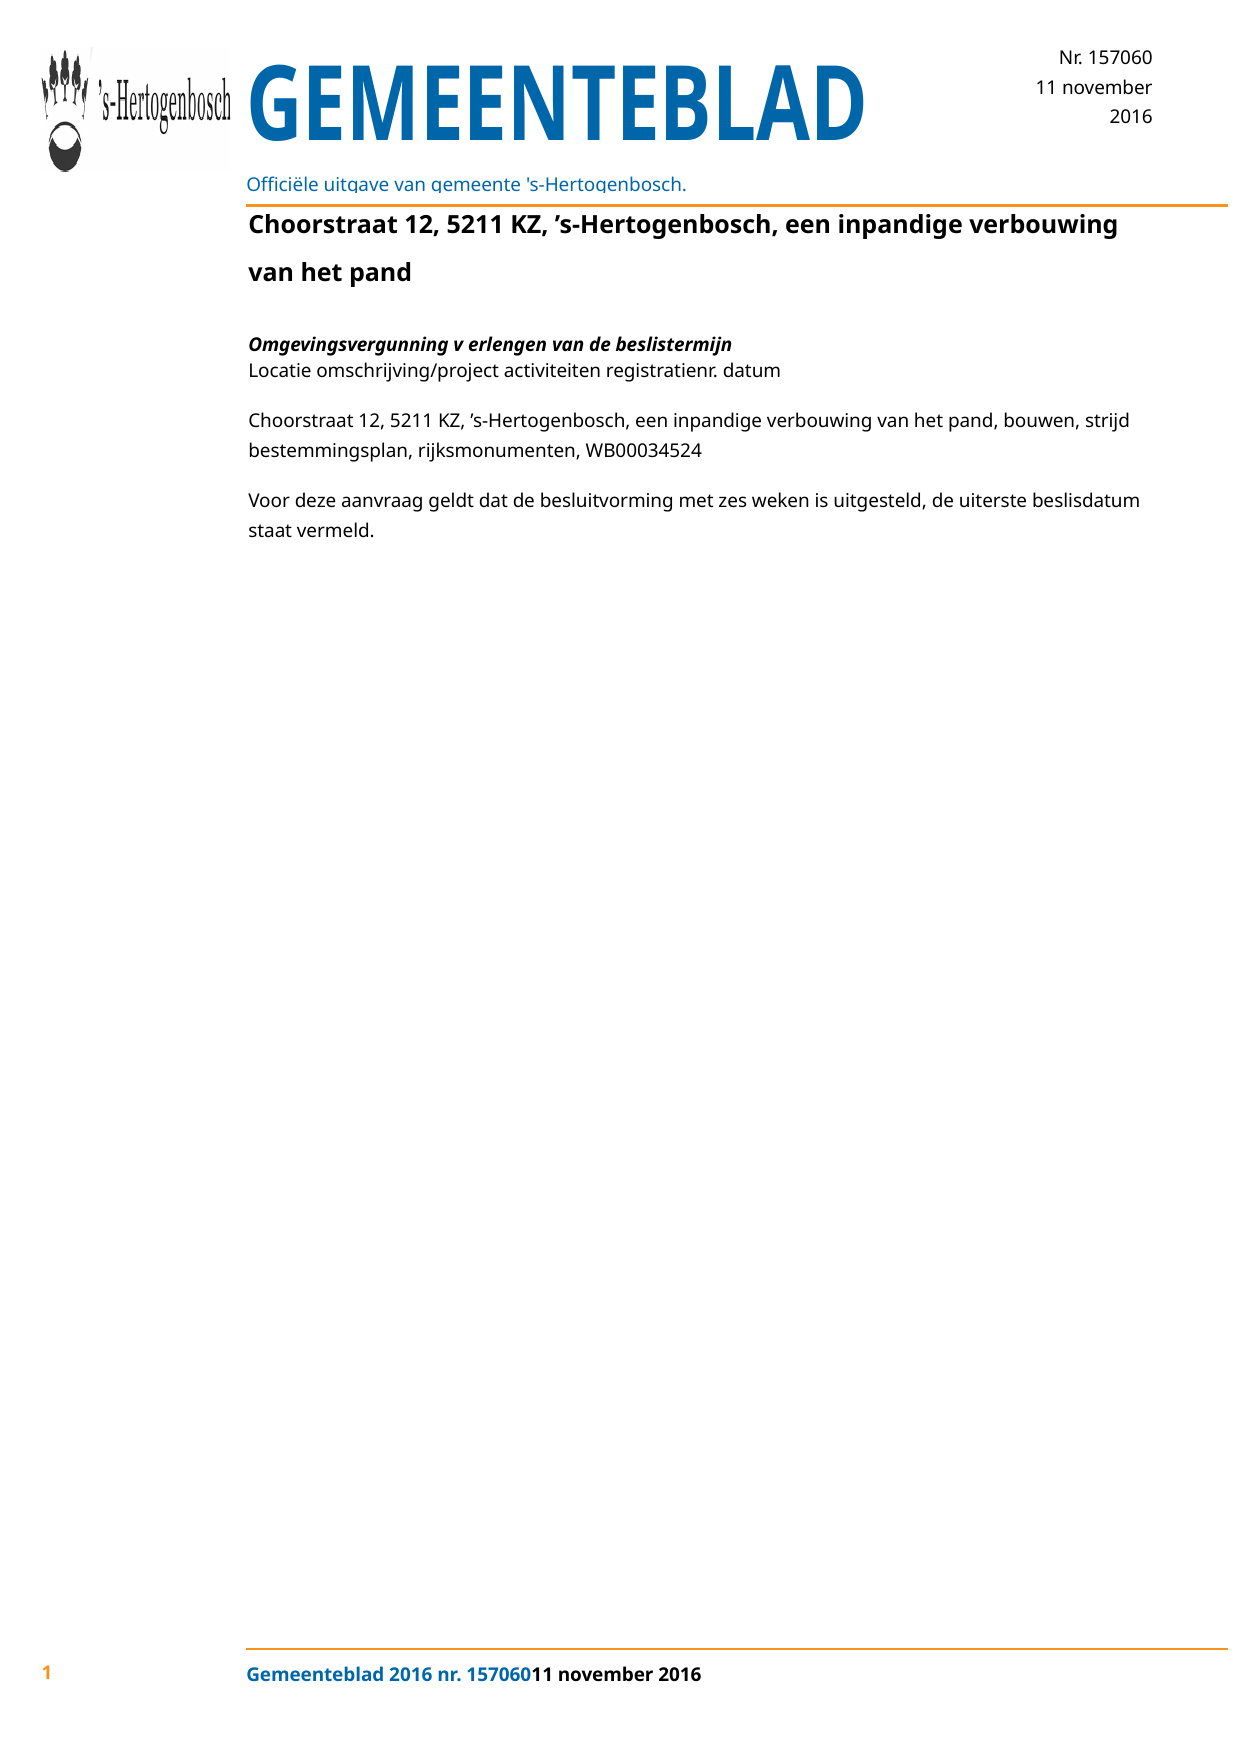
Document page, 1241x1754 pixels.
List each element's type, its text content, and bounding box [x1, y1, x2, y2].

picture [41, 47, 231, 172]
text Choorstraat 12, 5211 KZ, ’s-Hertogenbosch, een inpandige verbouwing van het pand, bouwen, strijd bestemmingsplan, rijksmonumenten, WB00034524 [248, 408, 1152, 463]
text Omgevingsvergunning v erlengen van de beslistermijn [248, 331, 1152, 357]
text Locatie omschrijving/project activiteiten registratienr. datum [248, 357, 1152, 383]
text Choorstraat 12, 5211 KZ, ’s-Hertogenbosch, een inpandige verbouwing van het pand [248, 207, 1152, 288]
text Voor deze aanvraag geldt dat de besluitvorming met zes weken is uitgesteld, de uiterste beslisdatum staat vermeld. [248, 488, 1152, 543]
